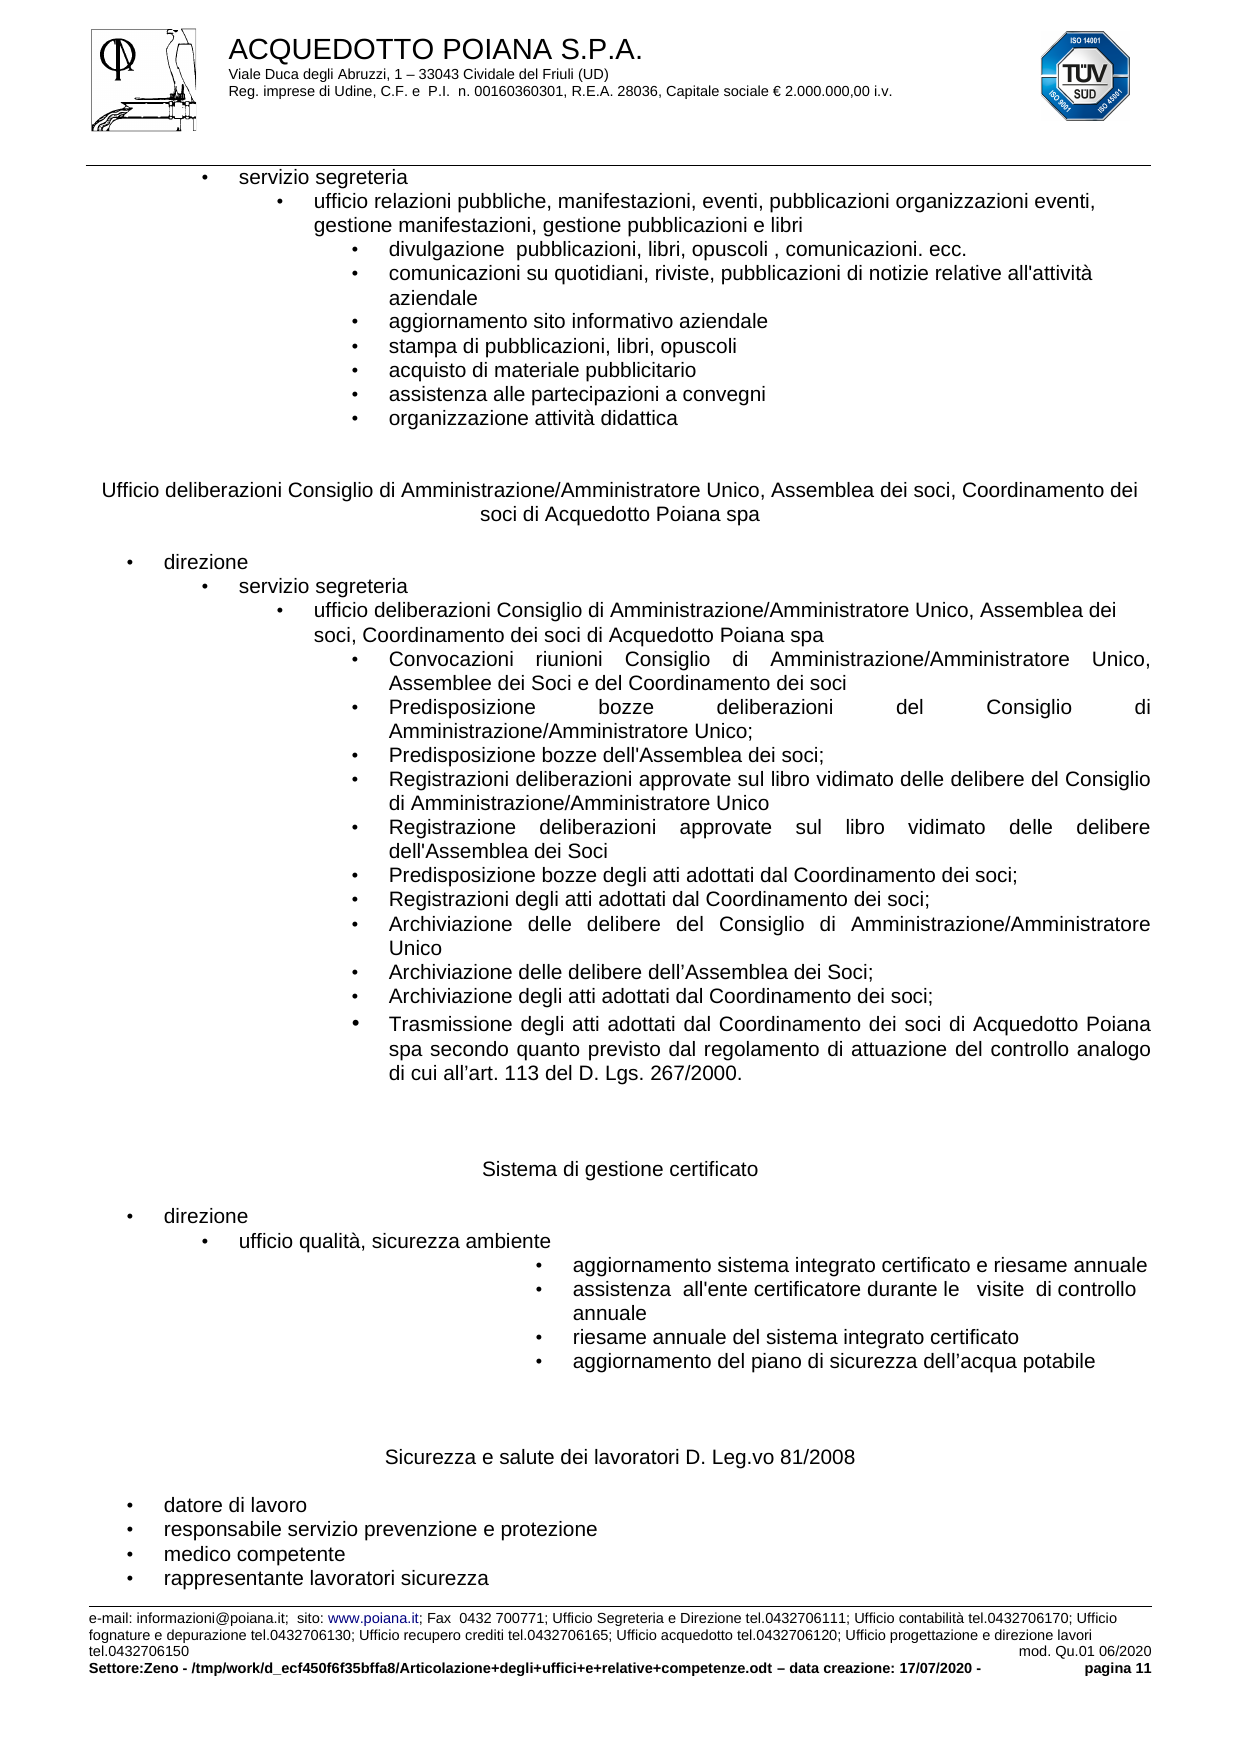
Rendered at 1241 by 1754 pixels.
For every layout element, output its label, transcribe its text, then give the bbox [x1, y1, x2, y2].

list stampa di pubblicazioni, libri, opuscoli [351, 382, 1152, 406]
list Registrazioni degli atti adottati dal Coordinamento dei soci; [351, 935, 1152, 959]
text Sistema di gestione certificato [89, 1204, 1152, 1228]
list aggiornamento sistema integrato certificato e riesame annuale [535, 1301, 1152, 1325]
list assistenza all'ente certificatore durante le visite di controllo annuale [535, 1325, 1152, 1373]
list aggiornamento del piano di sicurezza dell’acqua potabile [535, 1397, 1152, 1421]
list direzione [126, 189, 1152, 213]
list direzione [126, 598, 1152, 622]
list Trasmissione degli atti adottati dal Coordinamento dei soci di Acquedotto Poiana spa secondo quanto previsto dal regolamento di attuazione del controllo analogo di cui all’art. 113 del D. Lgs. 267/2000. [351, 1056, 1152, 1133]
list servizio segreteria [201, 622, 1152, 646]
list servizio segreteria [201, 213, 1152, 237]
list riesame annuale del sistema integrato certificato [535, 1373, 1152, 1397]
list Predisposizione bozze degli atti adottati dal Coordinamento dei soci; [351, 911, 1152, 935]
text Sicurezza e salute dei lavoratori D. Leg.vo 81/2008 [89, 1493, 1152, 1517]
list datore di lavoro [126, 1541, 1152, 1565]
list Archiviazione degli atti adottati dal Coordinamento dei soci; [351, 1032, 1152, 1056]
list direzione [126, 1252, 1152, 1277]
list responsabile servizio prevenzione e protezione [126, 1565, 1152, 1589]
list ufficio deliberazioni Consiglio di Amministrazione/Amministratore Unico, Assemblea dei soci, Coordinamento dei soci di Acquedotto Poiana spa [276, 646, 1152, 694]
list Registrazione deliberazioni approvate sul libro vidimato delle delibere dell'Assemblea dei Soci [351, 863, 1152, 911]
list comunicazioni su quotidiani, riviste, pubblicazioni di notizie relative all'attività aziendale [351, 309, 1152, 357]
list acquisto di materiale pubblicitario [351, 406, 1152, 430]
list ufficio qualità, sicurezza ambiente [201, 1277, 1152, 1301]
text Ufficio deliberazioni Consiglio di Amministrazione/Amministratore Unico, Assemblea dei soci, Coordinamento dei soci di Acquedotto Poiana spa [89, 526, 1152, 574]
list Archiviazione delle delibere dell’Assemblea dei Soci; [351, 1008, 1152, 1032]
list ufficio relazioni pubbliche, manifestazioni, eventi, pubblicazioni organizzazioni eventi, gestione manifestazioni, gestione pubblicazioni e libri [276, 237, 1152, 285]
list Predisposizione bozze dell'Assemblea dei soci; [351, 791, 1152, 815]
list divulgazione pubblicazioni, libri, opuscoli , comunicazioni. ecc. [351, 285, 1152, 309]
list Archiviazione delle delibere del Consiglio di Amministrazione/Amministratore Unico [351, 959, 1152, 1008]
list assistenza alle partecipazioni a convegni [351, 430, 1152, 454]
list aggiornamento sito informativo aziendale [351, 357, 1152, 382]
list organizzazione attività didattica [351, 454, 1152, 478]
list Convocazioni riunioni Consiglio di Amministrazione/Amministratore Unico, Assemblee dei Soci e del Coordinamento dei soci [351, 694, 1152, 743]
list Predisposizione bozze deliberazioni del Consiglio di Amministrazione/Amministratore Unico; [351, 743, 1152, 791]
list Registrazioni deliberazioni approvate sul libro vidimato delle delibere del Consiglio di Amministrazione/Amministratore Unico [351, 815, 1152, 863]
